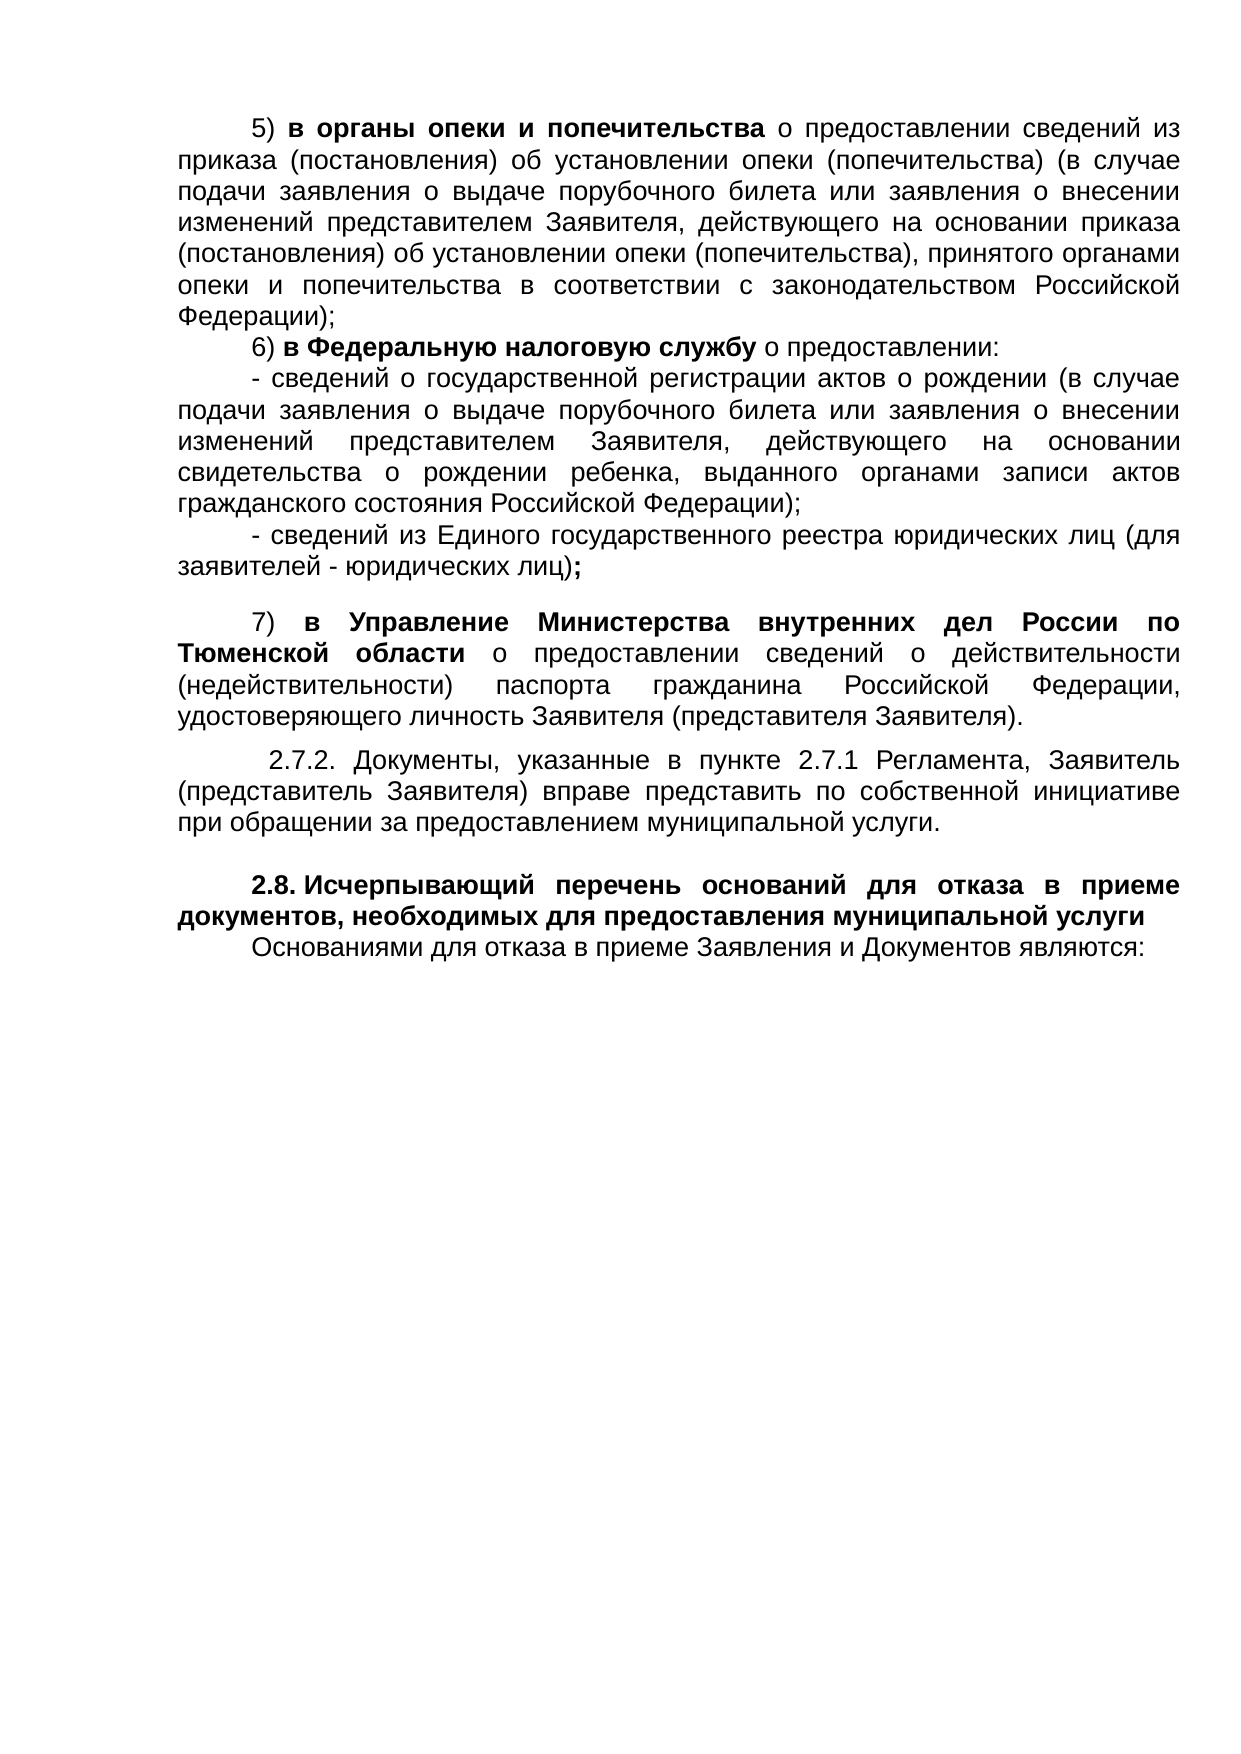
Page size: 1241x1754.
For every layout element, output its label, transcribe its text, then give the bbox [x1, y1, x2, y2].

text 6) в Федеральную налоговую службу о предоставлении: [177, 331, 1181, 362]
text 2.8. Исчерпывающий перечень оснований для отказа в приеме документов, необходимых для предоставления муниципальной услуги [177, 869, 1181, 931]
text 2.7.2. Документы, указанные в пункте 2.7.1 Регламента, Заявитель (представитель Заявителя) вправе представить по собственной инициативе при обращении за предоставлением муниципальной услуги. [177, 744, 1181, 837]
text 5) в органы опеки и попечительства о предоставлении сведений из приказа (постановления) об установлении опеки (попечительства) (в случае подачи заявления о выдаче порубочного билета или заявления о внесении изменений представителем Заявителя, действующего на основании приказа (постановления) об установлении опеки (попечительства), принятого органами опеки и попечительства в соответствии с законодательством Российской Федерации); [177, 112, 1181, 331]
text - сведений о государственной регистрации актов о рождении (в случае подачи заявления о выдаче порубочного билета или заявления о внесении изменений представителем Заявителя, действующего на основании свидетельства о рождении ребенка, выданного органами записи актов гражданского состояния Российской Федерации); [177, 362, 1181, 519]
text Основаниями для отказа в приеме Заявления и Документов являются: [177, 931, 1181, 962]
subtitle 7) в Управление Министерства внутренних дел России по Тюменской области о предоставлении сведений о действительности (недействительности) паспорта гражданина Российской Федерации, удостоверяющего личность Заявителя (представителя Заявителя). [177, 606, 1181, 731]
text - сведений из Единого государственного реестра юридических лиц (для заявителей - юридических лиц); [177, 519, 1181, 581]
